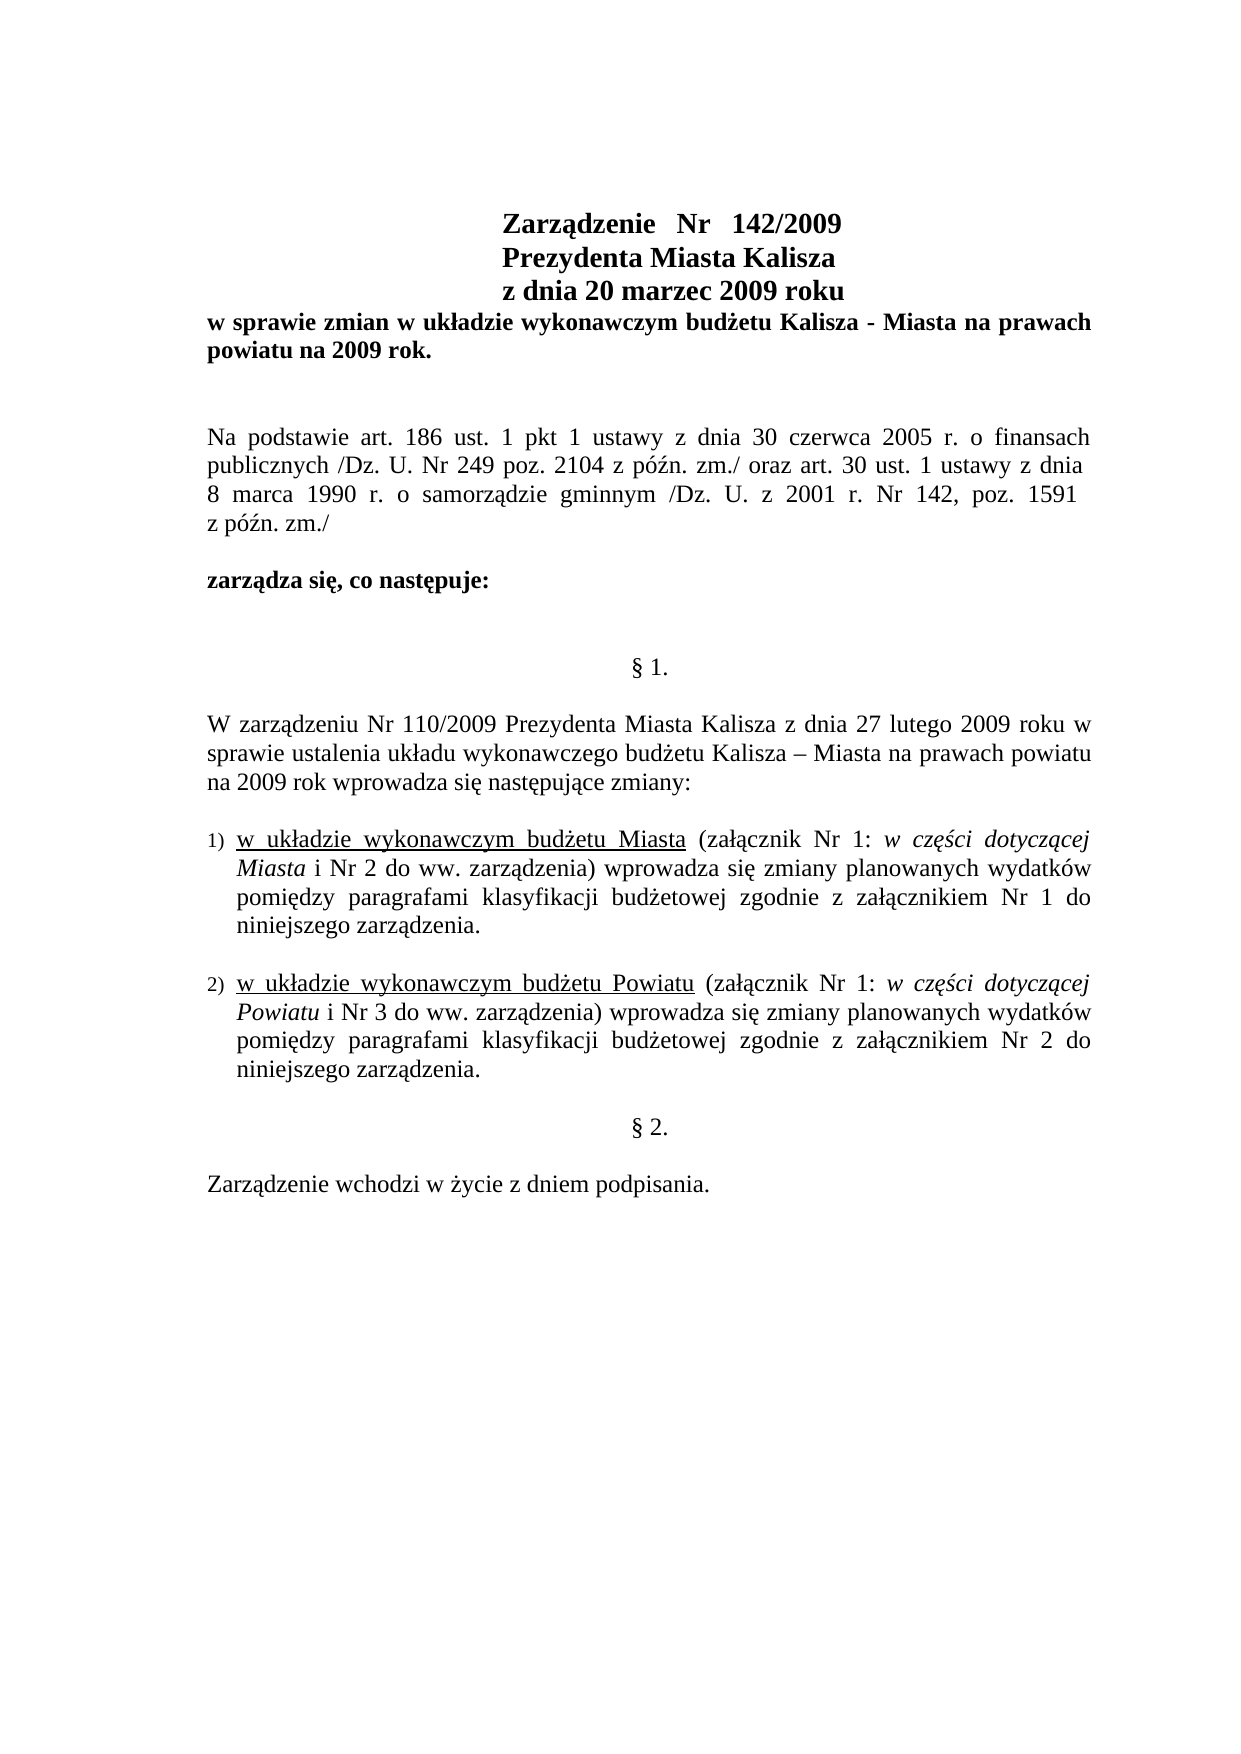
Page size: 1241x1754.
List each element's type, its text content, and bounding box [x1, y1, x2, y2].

list w układzie wykonawczym budżetu Powiatu (załącznik Nr 1: w części dotyczącej Powiatu i Nr 3 do ww. zarządzenia) wprowadza się zmiany planowanych wydatków pomiędzy paragrafami klasyfikacji budżetowej zgodnie z załącznikiem Nr 2 do niniejszego zarządzenia. [207, 968, 1092, 1083]
text § 1. [207, 652, 1092, 681]
title Zarządzenie Nr 142/2009 Prezydenta Miasta Kalisza [502, 206, 842, 273]
list w układzie wykonawczym budżetu Miasta (załącznik Nr 1: w części dotyczącej Miasta i Nr 2 do ww. zarządzenia) wprowadza się zmiany planowanych wydatków pomiędzy paragrafami klasyfikacji budżetowej zgodnie z załącznikiem Nr 1 do niniejszego zarządzenia. [207, 824, 1092, 939]
text Zarządzenie wchodzi w życie z dniem podpisania. [207, 1169, 1092, 1198]
text Na podstawie art. 186 ust. 1 pkt 1 ustawy z dnia 30 czerwca 2005 r. o finansach publicznych /Dz. U. Nr 249 poz. 2104 z późn. zm./ oraz art. 30 ust. 1 ustawy z dnia 8 marca 1990 r. o samorządzie gminnym /Dz. U. z 2001 r. Nr 142, poz. 1591 z późn. zm./ [207, 422, 1092, 537]
text zarządza się, co następuje: [207, 566, 1092, 594]
text W zarządzeniu Nr 110/2009 Prezydenta Miasta Kalisza z dnia 27 lutego 2009 roku w sprawie ustalenia układu wykonawczego budżetu Kalisza – Miasta na prawach powiatu na 2009 rok wprowadza się następujące zmiany: [207, 709, 1092, 796]
text z dnia 20 marzec 2009 roku [502, 273, 1093, 307]
text § 2. [207, 1112, 1092, 1141]
text w sprawie zmian w układzie wykonawczym budżetu Kalisza - Miasta na prawach powiatu na 2009 rok. [207, 307, 1093, 364]
